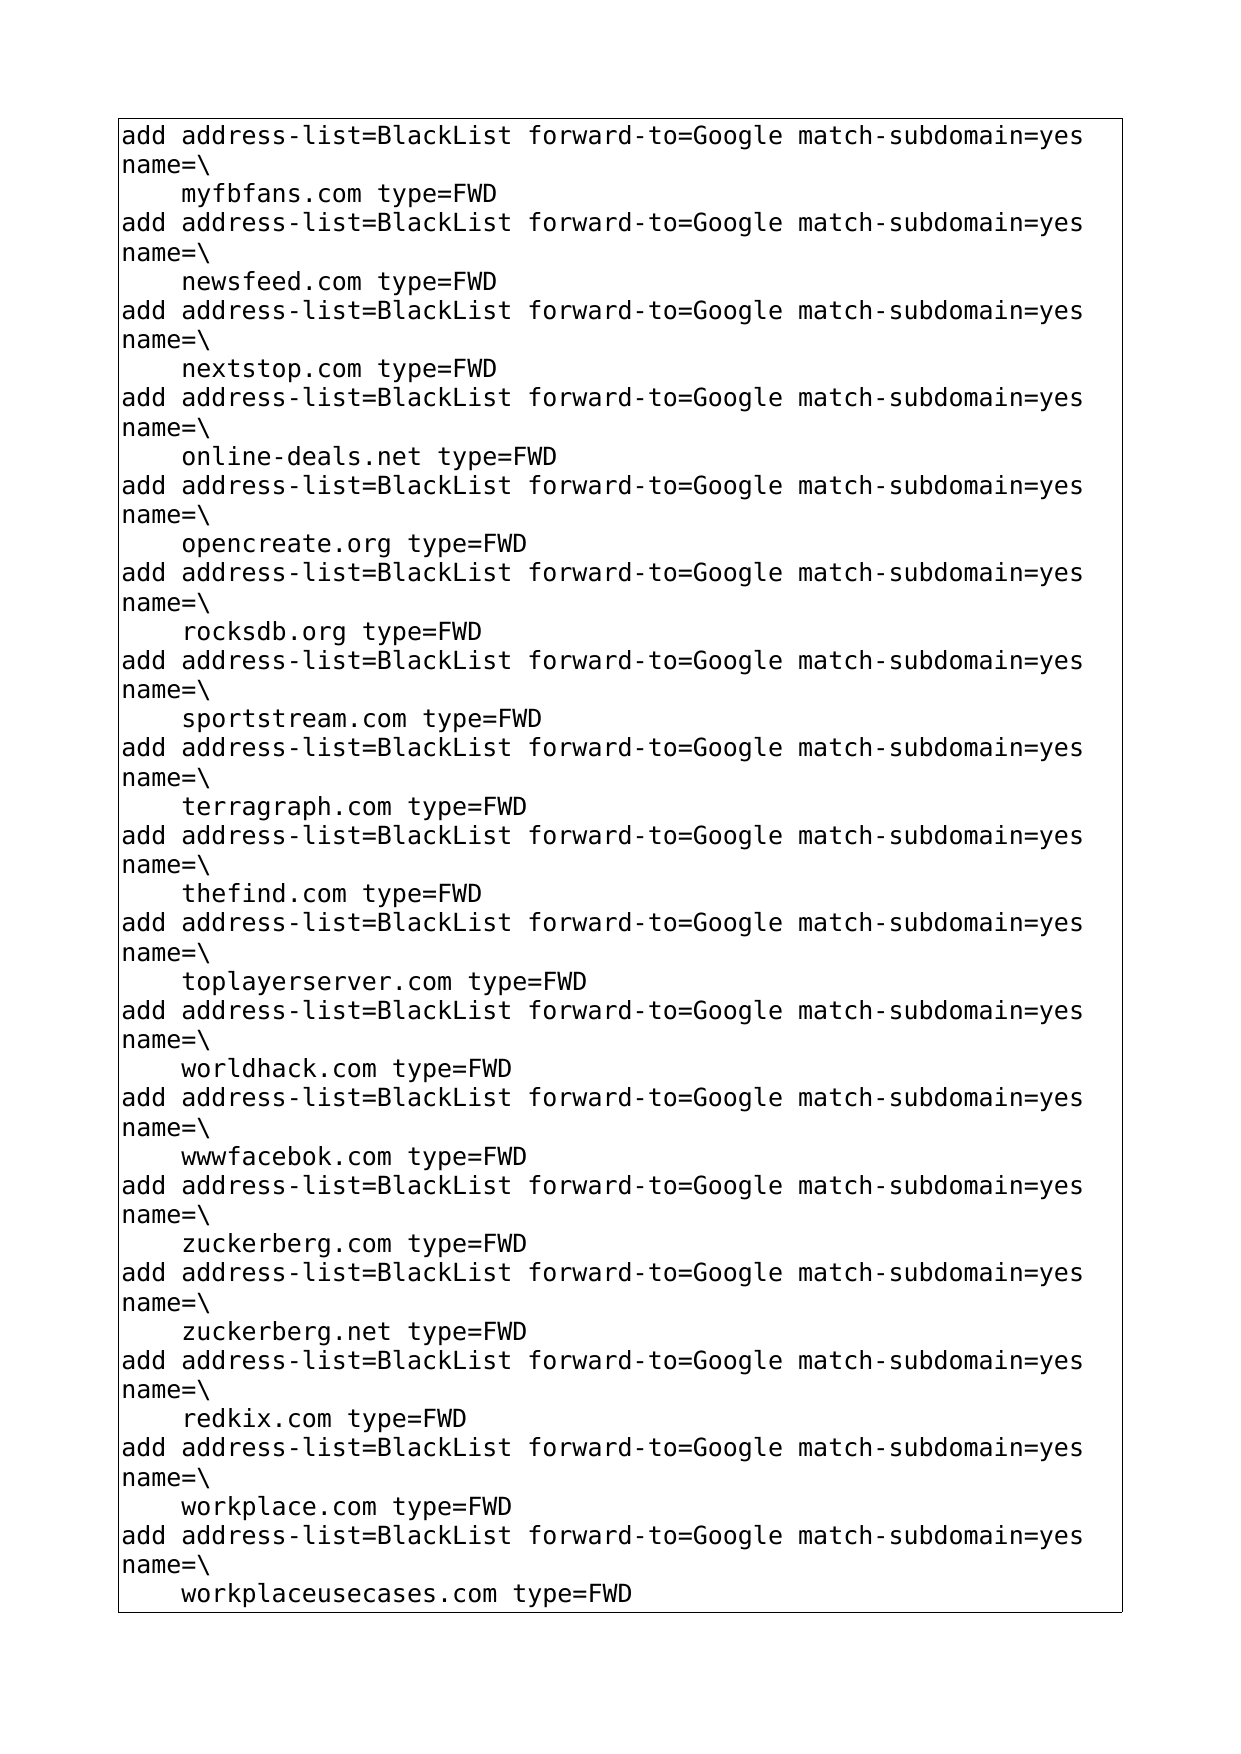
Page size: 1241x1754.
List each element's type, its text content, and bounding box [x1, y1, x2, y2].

table_header add address-list=BlackList forward-to=Google match-subdomain=yes name=\ myfbfans.com type=FWD add address-list=BlackList forward-to=Google match-subdomain=yes name=\ newsfeed.com type=FWD add address-list=BlackList forward-to=Google match-subdomain=yes name=\ nextstop.com type=FWD add address-list=BlackList forward-to=Google match-subdomain=yes name=\ online-deals.net type=FWD add address-list=BlackList forward-to=Google match-subdomain=yes name=\ opencreate.org type=FWD add address-list=BlackList forward-to=Google match-subdomain=yes name=\ rocksdb.org type=FWD add address-list=BlackList forward-to=Google match-subdomain=yes name=\ sportstream.com type=FWD add address-list=BlackList forward-to=Google match-subdomain=yes name=\ terragraph.com type=FWD add address-list=BlackList forward-to=Google match-subdomain=yes name=\ thefind.com type=FWD add address-list=BlackList forward-to=Google match-subdomain=yes name=\ toplayerserver.com type=FWD add address-list=BlackList forward-to=Google match-subdomain=yes name=\ worldhack.com type=FWD add address-list=BlackList forward-to=Google match-subdomain=yes name=\ wwwfacebok.com type=FWD add address-list=BlackList forward-to=Google match-subdomain=yes name=\ zuckerberg.com type=FWD add address-list=BlackList forward-to=Google match-subdomain=yes name=\ zuckerberg.net type=FWD add address-list=BlackList forward-to=Google match-subdomain=yes name=\ redkix.com type=FWD add address-list=BlackList forward-to=Google match-subdomain=yes name=\ workplace.com type=FWD add address-list=BlackList forward-to=Google match-subdomain=yes name=\ workplaceusecases.com type=FWD [119, 119, 1122, 1612]
